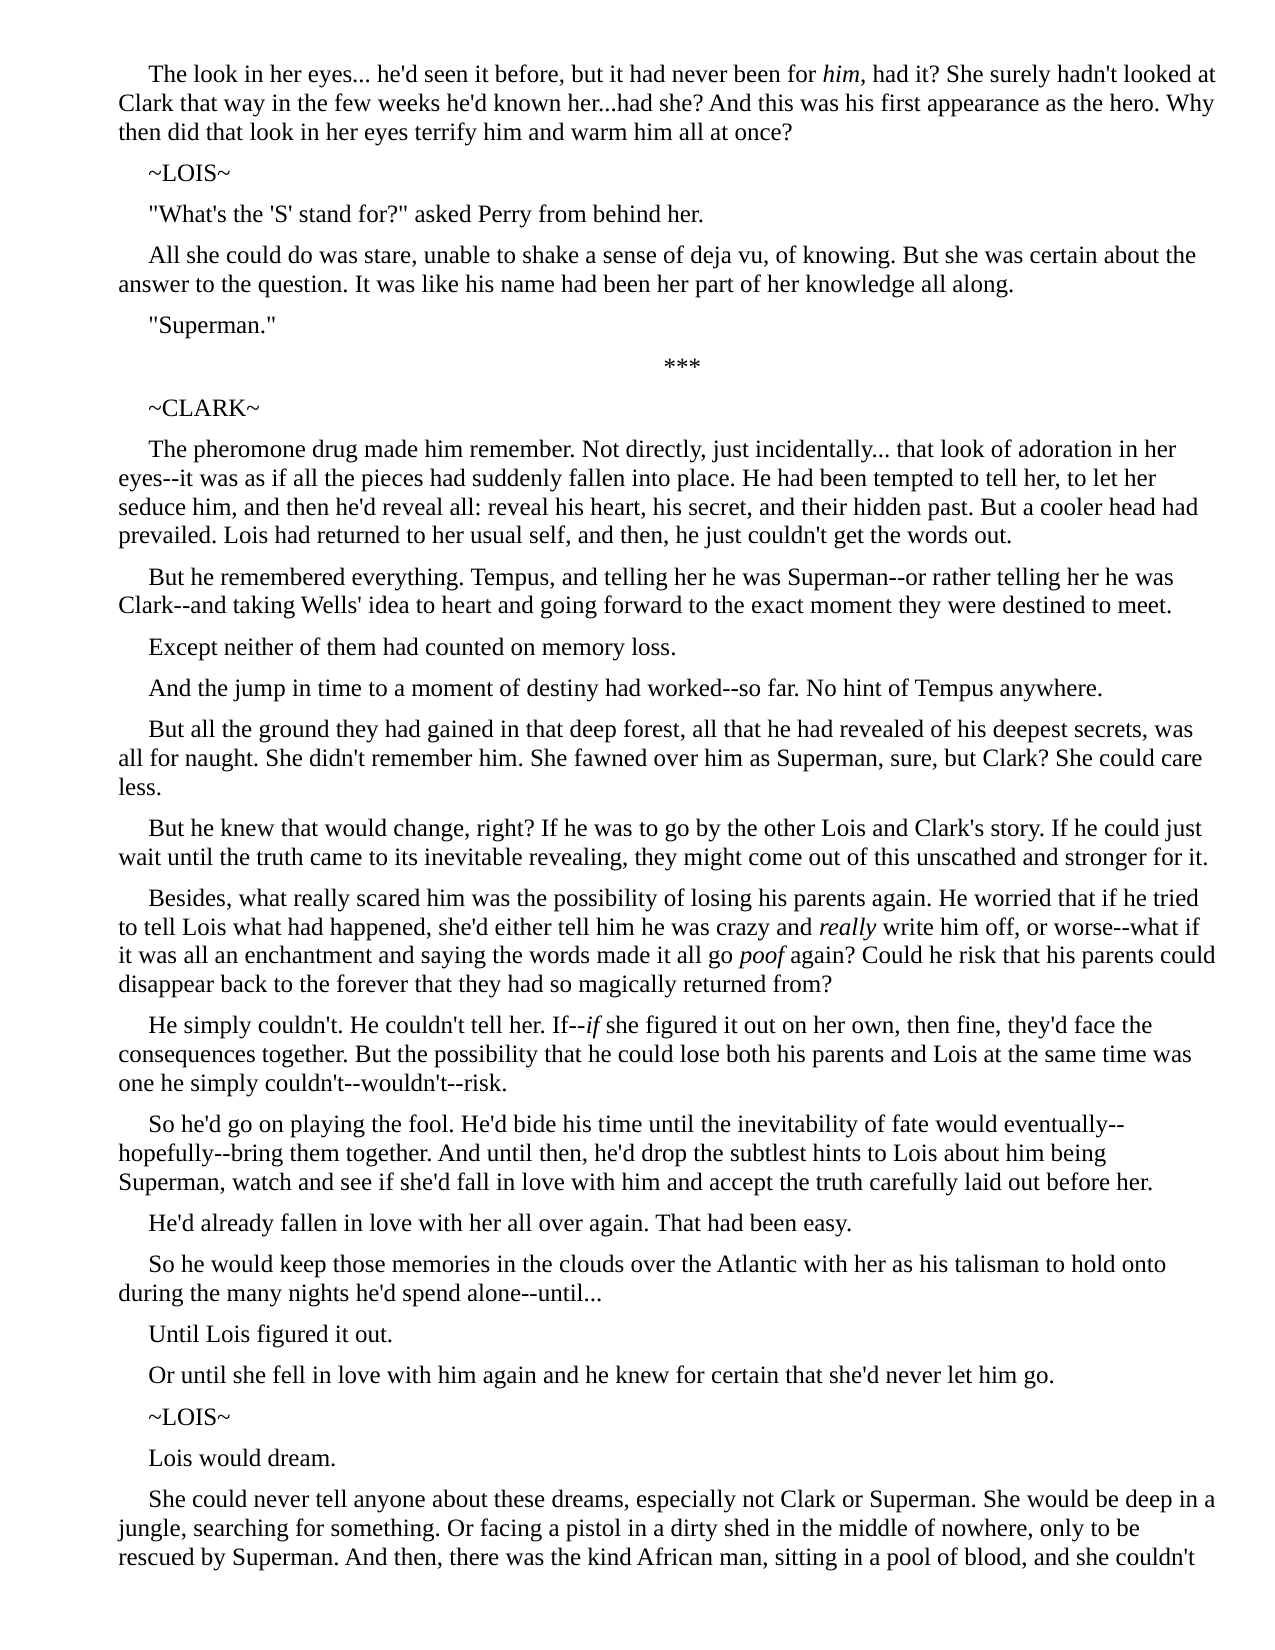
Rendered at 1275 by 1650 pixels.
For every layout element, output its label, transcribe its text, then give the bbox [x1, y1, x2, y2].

text But all the ground they had gained in that deep forest, all that he had revealed of his deepest secrets, was all for naught. She didn't remember him. She fawned over him as Superman, sure, but Clark? She could care less. [118, 714, 1216, 800]
text *** [118, 352, 1216, 380]
text ~LOIS~ [118, 158, 1216, 187]
text The pheromone drug made him remember. Not directly, just incidentally... that look of adoration in her eyes--it was as if all the pieces had suddenly fallen into place. He had been tempted to tell her, to let her seduce him, and then he'd reveal all: reveal his heart, his secret, and their hidden past. But a cooler head had prevailed. Lois had returned to her usual self, and then, he just couldn't get the words out. [118, 434, 1216, 549]
text He simply couldn't. He couldn't tell her. If--if she figured it out on her own, then fine, they'd face the consequences together. But the possibility that he could lose both his parents and Lois at the same time was one he simply couldn't--wouldn't--risk. [118, 1010, 1216, 1097]
text But he knew that would change, right? If he was to go by the other Lois and Clark's story. If he could just wait until the truth came to its inevitable revealing, they might come out of this unscathed and stronger for it. [118, 813, 1216, 870]
text "What's the 'S' stand for?" asked Perry from behind her. [118, 199, 1216, 228]
text ~LOIS~ [118, 1402, 1216, 1430]
text Except neither of them had counted on memory loss. [118, 632, 1216, 660]
text And the jump in time to a moment of destiny had worked--so far. No hint of Tempus anywhere. [118, 673, 1216, 702]
text But he remembered everything. Tempus, and telling her he was Superman--or rather telling her he was Clark--and taking Wells' idea to heart and going forward to the exact moment they were destined to meet. [118, 562, 1216, 619]
text ~CLARK~ [118, 393, 1216, 422]
text She could never tell anyone about these dreams, especially not Clark or Superman. She would be deep in a jungle, searching for something. Or facing a pistol in a dirty shed in the middle of nowhere, only to be rescued by Superman. And then, there was the kind African man, sitting in a pool of blood, and she couldn't [118, 1484, 1216, 1570]
text So he'd go on playing the fool. He'd bide his time until the inevitability of fate would eventually--hopefully--bring them together. And until then, he'd drop the subtlest hints to Lois about him being Superman, watch and see if she'd fall in love with him and accept the truth carefully laid out before her. [118, 1109, 1216, 1195]
text The look in her eyes... he'd seen it before, but it had never been for him, had it? She surely hadn't looked at Clark that way in the few weeks he'd known her...had she? And this was his first appearance as the hero. Why then did that look in her eyes terrify him and warm him all at once? [118, 59, 1216, 145]
text All she could do was stare, unable to shake a sense of deja vu, of knowing. But she was certain about the answer to the question. It was like his name had been her part of her knowledge all along. [118, 240, 1216, 298]
text So he would keep those memories in the clouds over the Atlantic with her as his talisman to hold onto during the many nights he'd spend alone--until... [118, 1249, 1216, 1307]
text Until Lois figured it out. [118, 1319, 1216, 1348]
text He'd already fallen in love with her all over again. That had been easy. [118, 1208, 1216, 1237]
text Or until she fell in love with him again and he knew for certain that she'd never let him go. [118, 1360, 1216, 1389]
text Lois would dream. [118, 1443, 1216, 1472]
text "Superman." [118, 310, 1216, 339]
text Besides, what really scared him was the possibility of losing his parents again. He worried that if he tried to tell Lois what had happened, she'd either tell him he was crazy and really write him off, or worse--what if it was all an enchantment and saying the words made it all go poof again? Could he risk that his parents could disappear back to the forever that they had so magically returned from? [118, 883, 1216, 998]
